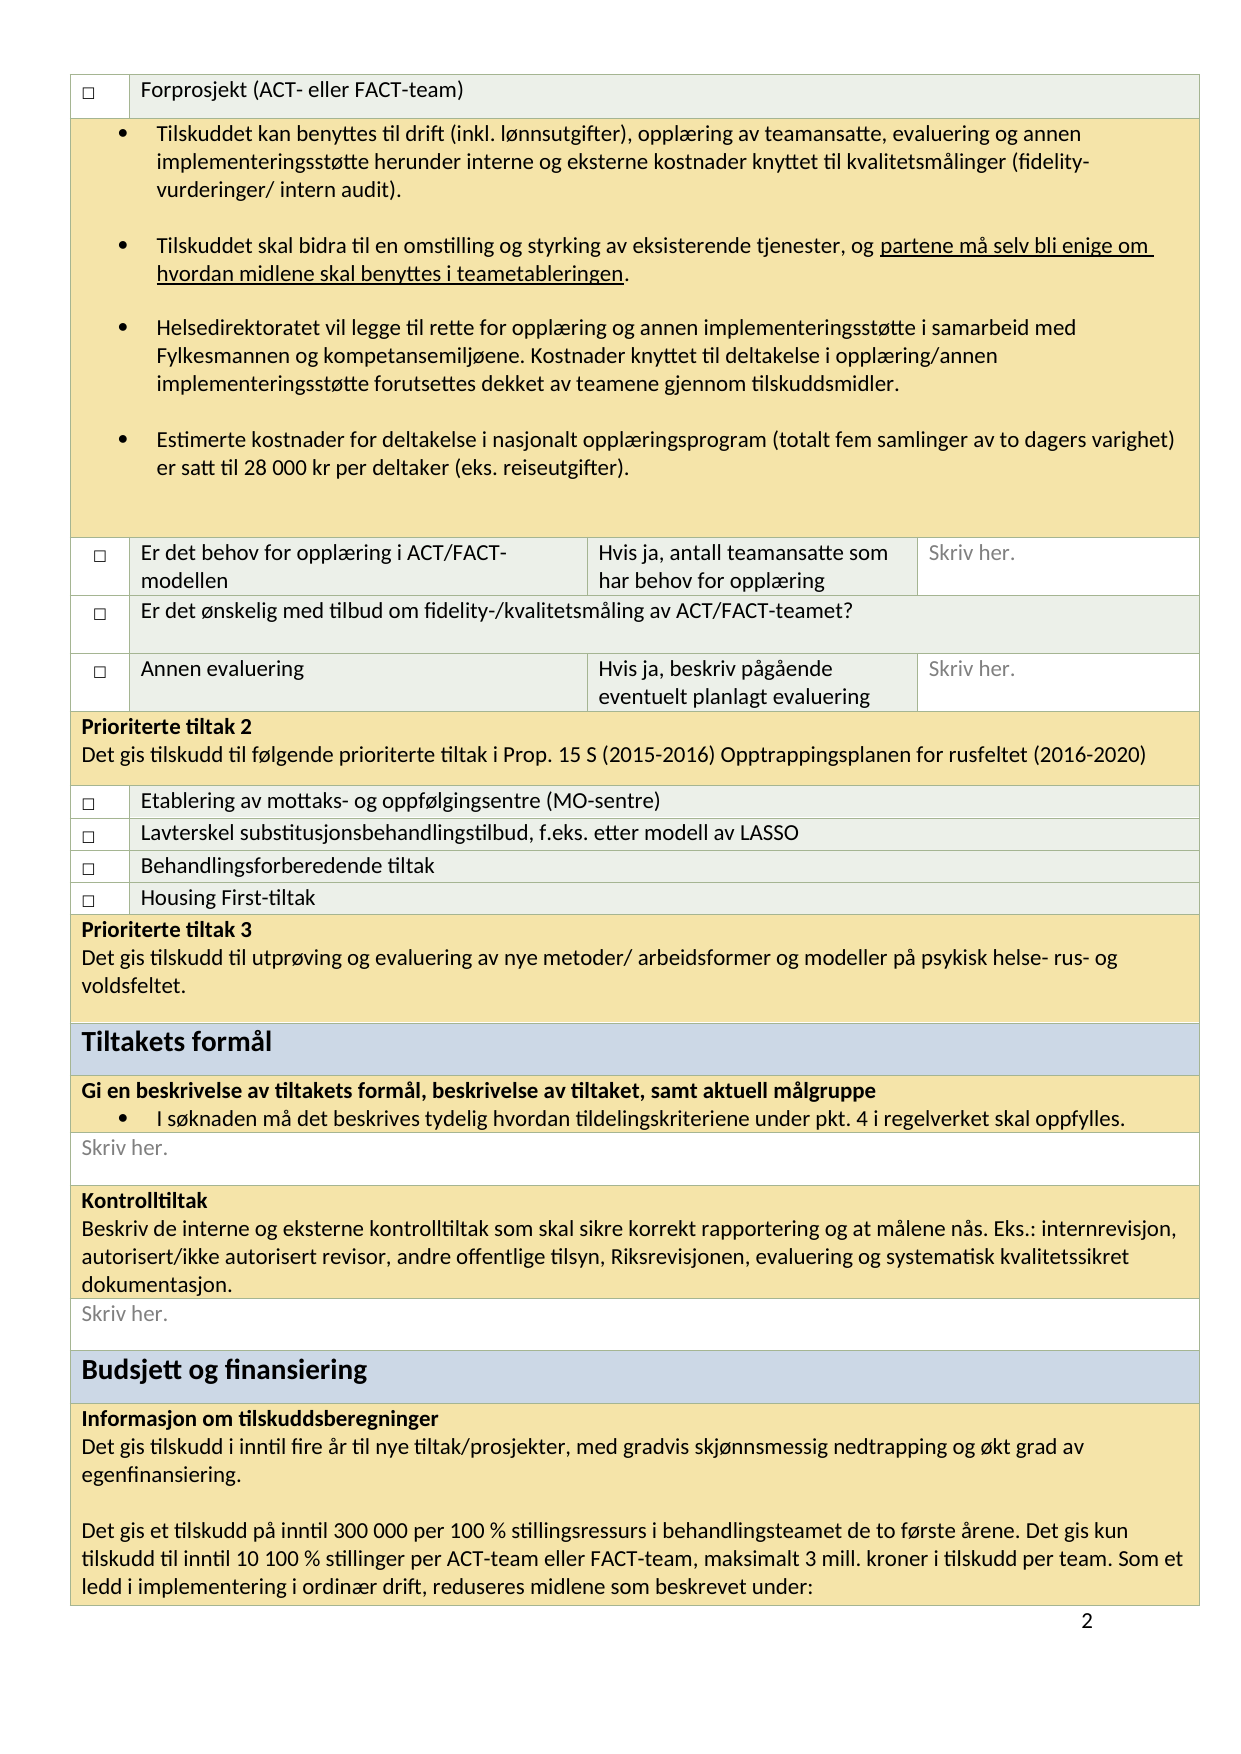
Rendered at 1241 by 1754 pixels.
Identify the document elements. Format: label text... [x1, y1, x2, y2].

table_cell ☐ [71, 538, 129, 595]
table_cell Er det ønskelig med tilbud om fidelity-/kvalitetsmåling av ACT/FACT-teamet? [130, 596, 1199, 653]
table_cell Hvis ja, beskriv pågående eventuelt planlagt evaluering [588, 654, 917, 711]
table_cell Kontrolltiltak Beskriv de interne og eksterne kontrolltiltak som skal sikre korrekt rapportering og at målene nås. Eks.: internrevisjon, autorisert/ikke autorisert revisor, andre offentlige tilsyn, Riksrevisjonen, evaluering og systematisk kvalitetssikret dokumentasjon. [71, 1186, 1199, 1298]
table_cell Er det behov for opplæring i ACT/FACT-modellen [130, 538, 587, 595]
table_cell Skriv her. [71, 1299, 1199, 1350]
table_cell Tilskuddet kan benyttes til drift (inkl. lønnsutgifter), opplæring av teamansatte, evaluering og annen implementeringsstøtte herunder interne og eksterne kostnader knyttet til kvalitetsmålinger (fidelity-vurderinger/ intern audit). Tilskuddet skal bidra til en omstilling og styrking av eksisterende tjenester, og partene må selv bli enige om hvordan midlene skal benyttes i teametableringen. Helsedirektoratet vil legge til rette for opplæring og annen implementeringsstøtte i samarbeid med Fylkesmannen og kompetansemiljøene. Kostnader knyttet til deltakelse i opplæring/annen implementeringsstøtte forutsettes dekket av teamene gjennom tilskuddsmidler. Estimerte kostnader for deltakelse i nasjonalt opplæringsprogram (totalt fem samlinger av to dagers varighet) er satt til 28 000 kr per deltaker (eks. reiseutgifter). [71, 119, 1199, 537]
table_cell Behandlingsforberedende tiltak [130, 851, 1199, 882]
table_cell Etablering av mottaks- og oppfølgingsentre (MO-sentre) [130, 786, 1199, 817]
table_cell Annen evaluering [130, 654, 587, 711]
table_cell ☐ [71, 596, 129, 653]
table_cell Gi en beskrivelse av tiltakets formål, beskrivelse av tiltaket, samt aktuell målgruppe I søknaden må det beskrives tydelig hvordan tildelingskriteriene under pkt. 4 i regelverket skal oppfylles. [71, 1076, 1199, 1132]
table_cell ☐ [71, 851, 129, 882]
table_cell ☐ [71, 654, 129, 711]
table_cell ☐ [71, 883, 129, 914]
table_cell Budsjett og finansiering [71, 1351, 1199, 1403]
table_cell Hvis ja, antall teamansatte som har behov for opplæring [588, 538, 917, 595]
table_cell ☐ [71, 819, 129, 850]
table_cell Tiltakets formål [71, 1024, 1199, 1075]
table_cell Informasjon om tilskuddsberegninger Det gis tilskudd i inntil fire år til nye tiltak/prosjekter, med gradvis skjønnsmessig nedtrapping og økt grad av egenfinansiering. Det gis et tilskudd på inntil 300 000 per 100 % stillingsressurs i behandlingsteamet de to første årene. Det gis kun tilskudd til inntil 10 100 % stillinger per ACT-team eller FACT-team, maksimalt 3 mill. kroner i tilskudd per team. Som et ledd i implementering i ordinær drift, reduseres midlene som beskrevet under: [71, 1404, 1199, 1605]
table_cell Housing First-tiltak [130, 883, 1199, 914]
table_cell ☐ [71, 786, 129, 817]
table_cell Skriv her. [71, 1133, 1199, 1185]
table_cell Skriv her. [918, 654, 1199, 711]
table_cell Prioriterte tiltak 2 Det gis tilskudd til følgende prioriterte tiltak i Prop. 15 S (2015-2016) Opptrappingsplanen for rusfeltet (2016-2020) [71, 712, 1199, 785]
table_cell Skriv her. [918, 538, 1199, 595]
table_cell Prioriterte tiltak 3 Det gis tilskudd til utprøving og evaluering av nye metoder/ arbeidsformer og modeller på psykisk helse- rus- og voldsfeltet. [71, 915, 1199, 1022]
table_cell ☐ [71, 75, 129, 118]
table_cell Forprosjekt (ACT- eller FACT-team) [130, 75, 1199, 118]
table_cell Lavterskel substitusjonsbehandlingstilbud, f.eks. etter modell av LASSO [130, 819, 1199, 850]
